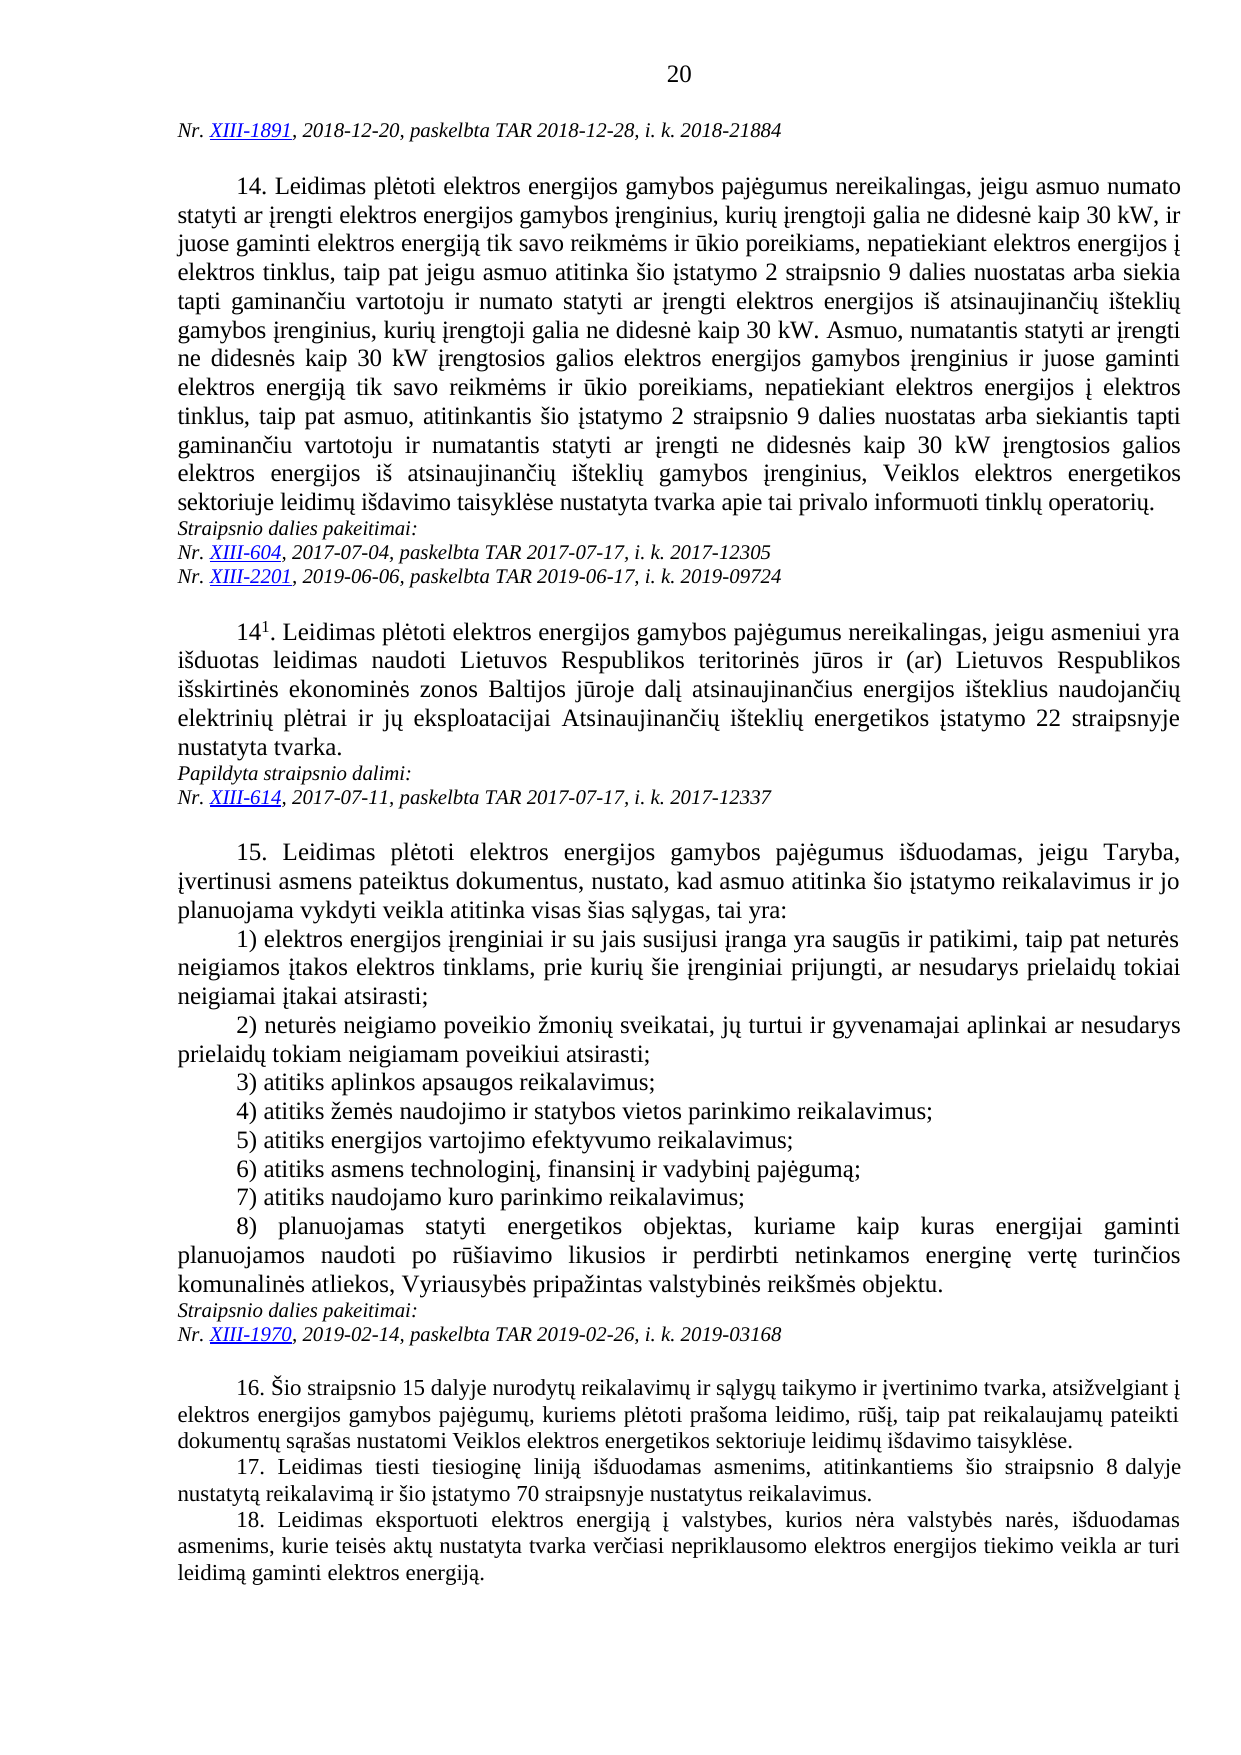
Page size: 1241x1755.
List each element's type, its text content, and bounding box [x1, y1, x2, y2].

text 14. Leidimas plėtoti elektros energijos gamybos pajėgumus nereikalingas, jeigu asmuo numato statyti ar įrengti elektros energijos gamybos įrenginius, kurių įrengtoji galia ne didesnė kaip 30 kW, ir juose gaminti elektros energiją tik savo reikmėms ir ūkio poreikiams, nepatiekiant elektros energijos į elektros tinklus, taip pat jeigu asmuo atitinka šio įstatymo 2 straipsnio 9 dalies nuostatas arba siekia tapti gaminančiu vartotoju ir numato statyti ar įrengti elektros energijos iš atsinaujinančių išteklių gamybos įrenginius, kurių įrengtoji galia ne didesnė kaip 30 kW. Asmuo, numatantis statyti ar įrengti ne didesnės kaip 30 kW įrengtosios galios elektros energijos gamybos įrenginius ir juose gaminti elektros energiją tik savo reikmėms ir ūkio poreikiams, nepatiekiant elektros energijos į elektros tinklus, taip pat asmuo, atitinkantis šio įstatymo 2 straipsnio 9 dalies nuostatas arba siekiantis tapti gaminančiu vartotoju ir numatantis statyti ar įrengti ne didesnės kaip 30 kW įrengtosios galios elektros energijos iš atsinaujinančių išteklių gamybos įrenginius, Veiklos elektros energetikos sektoriuje leidimų išdavimo taisyklėse nustatyta tvarka apie tai privalo informuoti tinklų operatorių. [177, 171, 1181, 516]
text 18. Leidimas eksportuoti elektros energiją į valstybes, kurios nėra valstybės narės, išduodamas asmenims, kurie teisės aktų nustatyta tvarka verčiasi nepriklausomo elektros energijos tiekimo veikla ar turi leidimą gaminti elektros energiją. [177, 1506, 1181, 1585]
text Nr. XIII-1970, 2019-02-14, paskelbta TAR 2019-02-26, i. k. 2019-03168 [177, 1322, 1181, 1346]
text 6) atitiks asmens technologinį, finansinį ir vadybinį pajėgumą; [177, 1154, 1181, 1182]
text Papildyta straipsnio dalimi: [177, 761, 1181, 785]
text 8) planuojamas statyti energetikos objektas, kuriame kaip kuras energijai gaminti planuojamos naudoti po rūšiavimo likusios ir perdirbti netinkamos energinę vertę turinčios komunalinės atliekos, Vyriausybės pripažintas valstybinės reikšmės objektu. [177, 1211, 1181, 1297]
text 7) atitiks naudojamo kuro parinkimo reikalavimus; [177, 1182, 1181, 1211]
text 16. Šio straipsnio 15 dalyje nurodytų reikalavimų ir sąlygų taikymo ir įvertinimo tvarka, atsižvelgiant į elektros energijos gamybos pajėgumų, kuriems plėtoti prašoma leidimo, rūšį, taip pat reikalaujamų pateikti dokumentų sąrašas nustatomi Veiklos elektros energetikos sektoriuje leidimų išdavimo taisyklėse. [177, 1374, 1181, 1453]
text 141. Leidimas plėtoti elektros energijos gamybos pajėgumus nereikalingas, jeigu asmeniui yra išduotas leidimas naudoti Lietuvos Respublikos teritorinės jūros ir (ar) Lietuvos Respublikos išskirtinės ekonominės zonos Baltijos jūroje dalį atsinaujinančius energijos išteklius naudojančių elektrinių plėtrai ir jų eksploatacijai Atsinaujinančių išteklių energetikos įstatymo 22 straipsnyje nustatyta tvarka. [177, 617, 1181, 761]
text Nr. XIII-614, 2017-07-11, paskelbta TAR 2017-07-17, i. k. 2017-12337 [177, 785, 1181, 809]
text Straipsnio dalies pakeitimai: [177, 516, 1181, 540]
text Straipsnio dalies pakeitimai: [177, 1297, 1181, 1322]
text Nr. XIII-1891, 2018-12-20, paskelbta TAR 2018-12-28, i. k. 2018-21884 [177, 118, 1181, 142]
text 5) atitiks energijos vartojimo efektyvumo reikalavimus; [177, 1125, 1181, 1154]
text 2) neturės neigiamo poveikio žmonių sveikatai, jų turtui ir gyvenamajai aplinkai ar nesudarys prielaidų tokiam neigiamam poveikiui atsirasti; [177, 1010, 1181, 1067]
text 3) atitiks aplinkos apsaugos reikalavimus; [177, 1067, 1181, 1096]
text 1) elektros energijos įrenginiai ir su jais susijusi įranga yra saugūs ir patikimi, taip pat neturės neigiamos įtakos elektros tinklams, prie kurių šie įrenginiai prijungti, ar nesudarys prielaidų tokiai neigiamai įtakai atsirasti; [177, 924, 1181, 1010]
text Nr. XIII-2201, 2019-06-06, paskelbta TAR 2019-06-17, i. k. 2019-09724 [177, 564, 1181, 588]
text Nr. XIII-604, 2017-07-04, paskelbta TAR 2017-07-17, i. k. 2017-12305 [177, 540, 1181, 564]
text 17. Leidimas tiesti tiesioginę liniją išduodamas asmenims, atitinkantiems šio straipsnio 8 dalyje nustatytą reikalavimą ir šio įstatymo 70 straipsnyje nustatytus reikalavimus. [177, 1453, 1181, 1506]
text 15. Leidimas plėtoti elektros energijos gamybos pajėgumus išduodamas, jeigu Taryba, įvertinusi asmens pateiktus dokumentus, nustato, kad asmuo atitinka šio įstatymo reikalavimus ir jo planuojama vykdyti veikla atitinka visas šias sąlygas, tai yra: [177, 837, 1181, 924]
text 4) atitiks žemės naudojimo ir statybos vietos parinkimo reikalavimus; [177, 1096, 1181, 1125]
